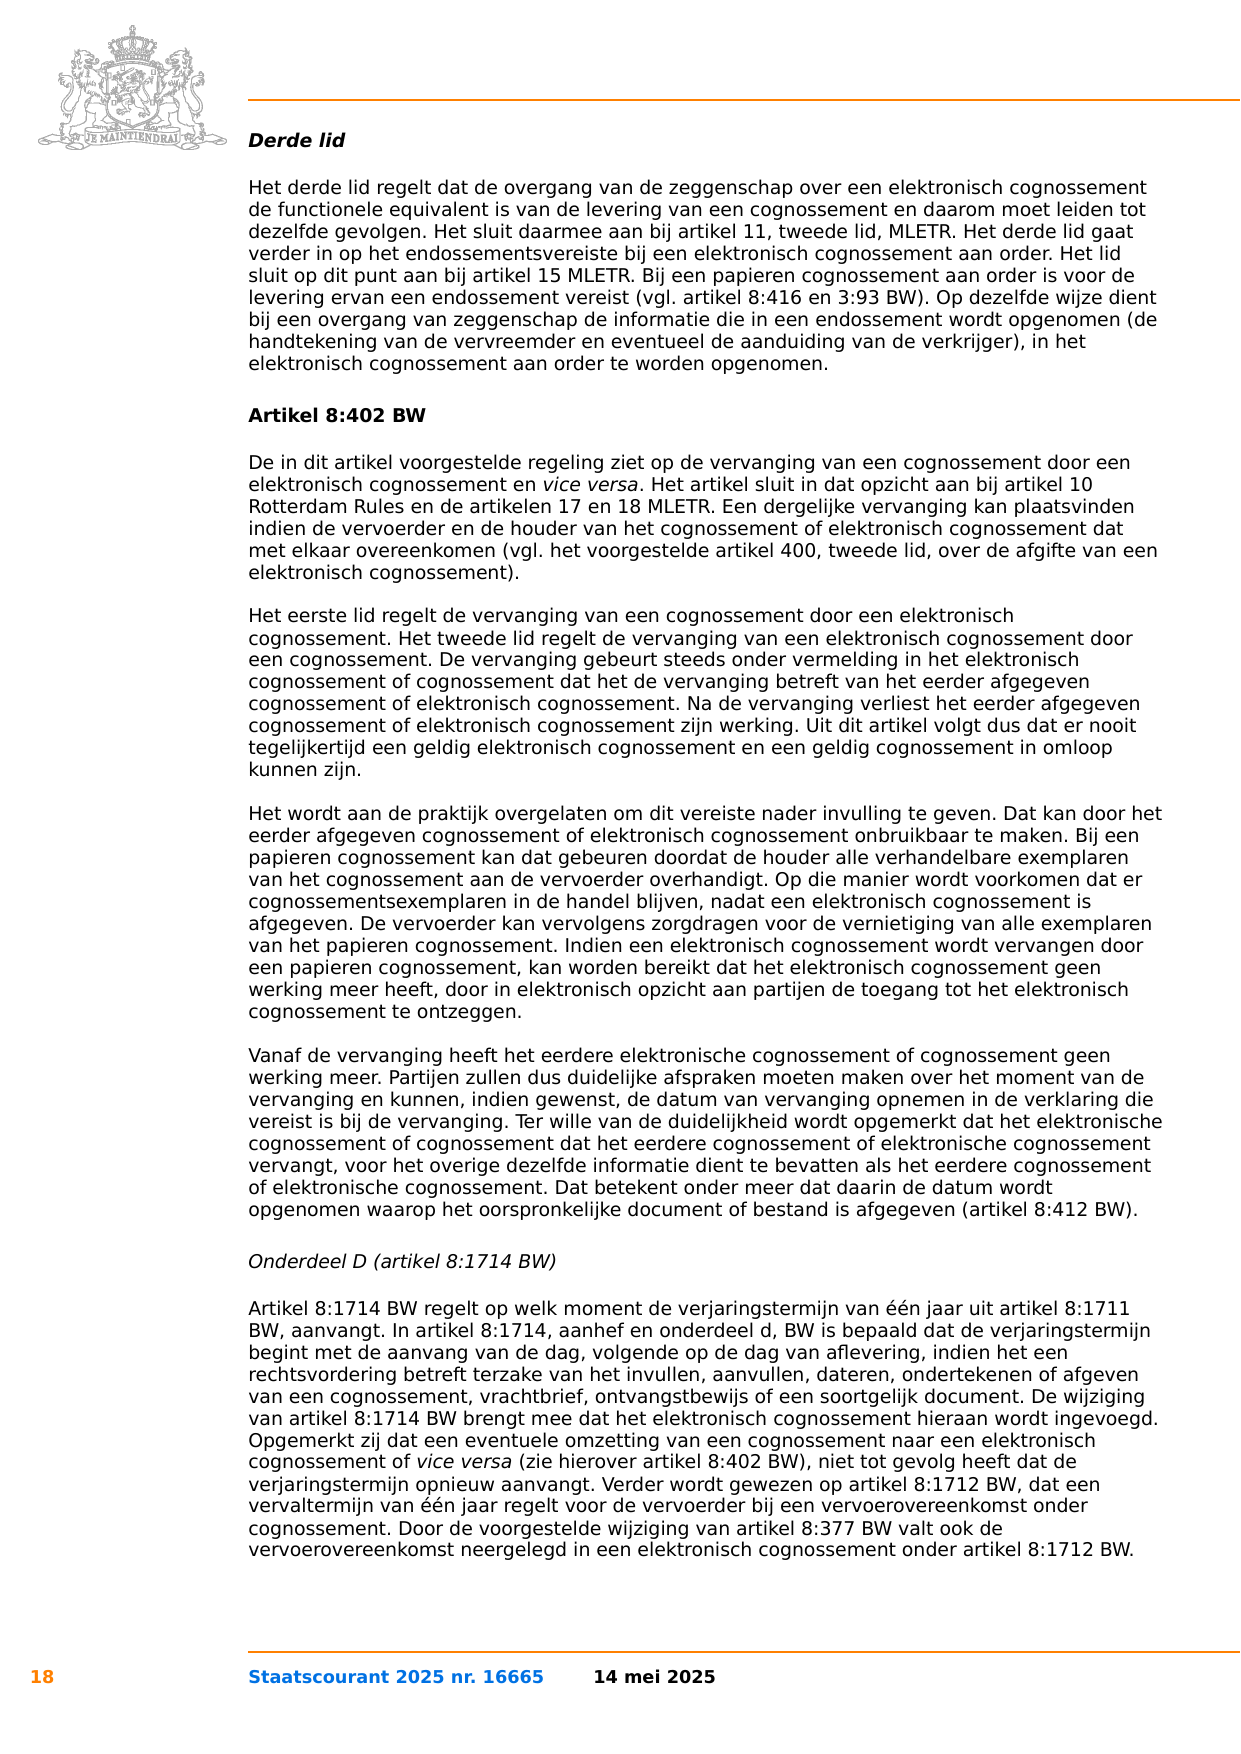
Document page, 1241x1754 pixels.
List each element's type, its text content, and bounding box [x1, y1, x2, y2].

text Het derde lid regelt dat de overgang van de zeggenschap over een elektronisch cognossement de functionele equivalent is van de levering van een cognossement en daarom moet leiden tot dezelfde gevolgen. Het sluit daarmee aan bij artikel 11, tweede lid, MLETR. Het derde lid gaat verder in op het endossementsvereiste bij een elektronisch cognossement aan order. Het lid sluit op dit punt aan bij artikel 15 MLETR. Bij een papieren cognossement aan order is voor de levering ervan een endossement vereist (vgl. artikel 8:416 en 3:93 BW). Op dezelfde wijze dient bij een overgang van zeggenschap de informatie die in een endossement wordt opgenomen (de handtekening van de vervreemder en eventueel de aanduiding van de verkrijger), in het elektronisch cognossement aan order te worden opgenomen. [248, 177, 1163, 375]
subtitle Onderdeel D (artikel 8:1714 BW) [248, 1251, 1163, 1273]
text Vanaf de vervanging heeft het eerdere elektronische cognossement of cognossement geen werking meer. Partijen zullen dus duidelijke afspraken moeten maken over het moment van de vervanging en kunnen, indien gewenst, de datum van vervanging opnemen in de verklaring die vereist is bij de vervanging. Ter wille van de duidelijkheid wordt opgemerkt dat het elektronische cognossement of cognossement dat het eerdere cognossement of elektronische cognossement vervangt, voor het overige dezelfde informatie dient te bevatten als het eerdere cognossement of elektronische cognossement. Dat betekent onder meer dat daarin de datum wordt opgenomen waarop het oorspronkelijke document of bestand is afgegeven (artikel 8:412 BW). [248, 1045, 1163, 1221]
subtitle Artikel 8:402 BW [248, 405, 1163, 427]
text De in dit artikel voorgestelde regeling ziet op de vervanging van een cognossement door een elektronisch cognossement en vice versa. Het artikel sluit in dat opzicht aan bij artikel 10 Rotterdam Rules en de artikelen 17 en 18 MLETR. Een dergelijke vervanging kan plaatsvinden indien de vervoerder en de houder van het cognossement of elektronisch cognossement dat met elkaar overeenkomen (vgl. het voorgestelde artikel 400, tweede lid, over de afgifte van een elektronisch cognossement). [248, 452, 1163, 583]
text Het wordt aan de praktijk overgelaten om dit vereiste nader invulling te geven. Dat kan door het eerder afgegeven cognossement of elektronisch cognossement onbruikbaar te maken. Bij een papieren cognossement kan dat gebeuren doordat de houder alle verhandelbare exemplaren van het cognossement aan de vervoerder overhandigt. Op die manier wordt voorkomen dat er cognossementsexemplaren in de handel blijven, nadat een elektronisch cognossement is afgegeven. De vervoerder kan vervolgens zorgdragen voor de vernietiging van alle exemplaren van het papieren cognossement. Indien een elektronisch cognossement wordt vervangen door een papieren cognossement, kan worden bereikt dat het elektronisch cognossement geen werking meer heeft, door in elektronisch opzicht aan partijen de toegang tot het elektronisch cognossement te ontzeggen. [248, 803, 1163, 1023]
text Het eerste lid regelt de vervanging van een cognossement door een elektronisch cognossement. Het tweede lid regelt de vervanging van een elektronisch cognossement door een cognossement. De vervanging gebeurt steeds onder vermelding in het elektronisch cognossement of cognossement dat het de vervanging betreft van het eerder afgegeven cognossement of elektronisch cognossement. Na de vervanging verliest het eerder afgegeven cognossement of elektronisch cognossement zijn werking. Uit dit artikel volgt dus dat er nooit tegelijkertijd een geldig elektronisch cognossement en een geldig cognossement in omloop kunnen zijn. [248, 605, 1163, 781]
text Artikel 8:1714 BW regelt op welk moment de verjaringstermijn van één jaar uit artikel 8:1711 BW, aanvangt. In artikel 8:1714, aanhef en onderdeel d, BW is bepaald dat de verjaringstermijn begint met de aanvang van de dag, volgende op de dag van aflevering, indien het een rechtsvordering betreft terzake van het invullen, aanvullen, dateren, ondertekenen of afgeven van een cognossement, vrachtbrief, ontvangstbewijs of een soortgelijk document. De wijziging van artikel 8:1714 BW brengt mee dat het elektronisch cognossement hieraan wordt ingevoegd. Opgemerkt zij dat een eventuele omzetting van een cognossement naar een elektronisch cognossement of vice versa (zie hierover artikel 8:402 BW), niet tot gevolg heeft dat de verjaringstermijn opnieuw aanvangt. Verder wordt gewezen op artikel 8:1712 BW, dat een vervaltermijn van één jaar regelt voor de vervoerder bij een vervoerovereenkomst onder cognossement. Door de voorgestelde wijziging van artikel 8:377 BW valt ook de vervoerovereenkomst neergelegd in een elektronisch cognossement onder artikel 8:1712 BW. [248, 1298, 1163, 1561]
subtitle Derde lid [248, 130, 1163, 152]
picture [38, 25, 227, 150]
